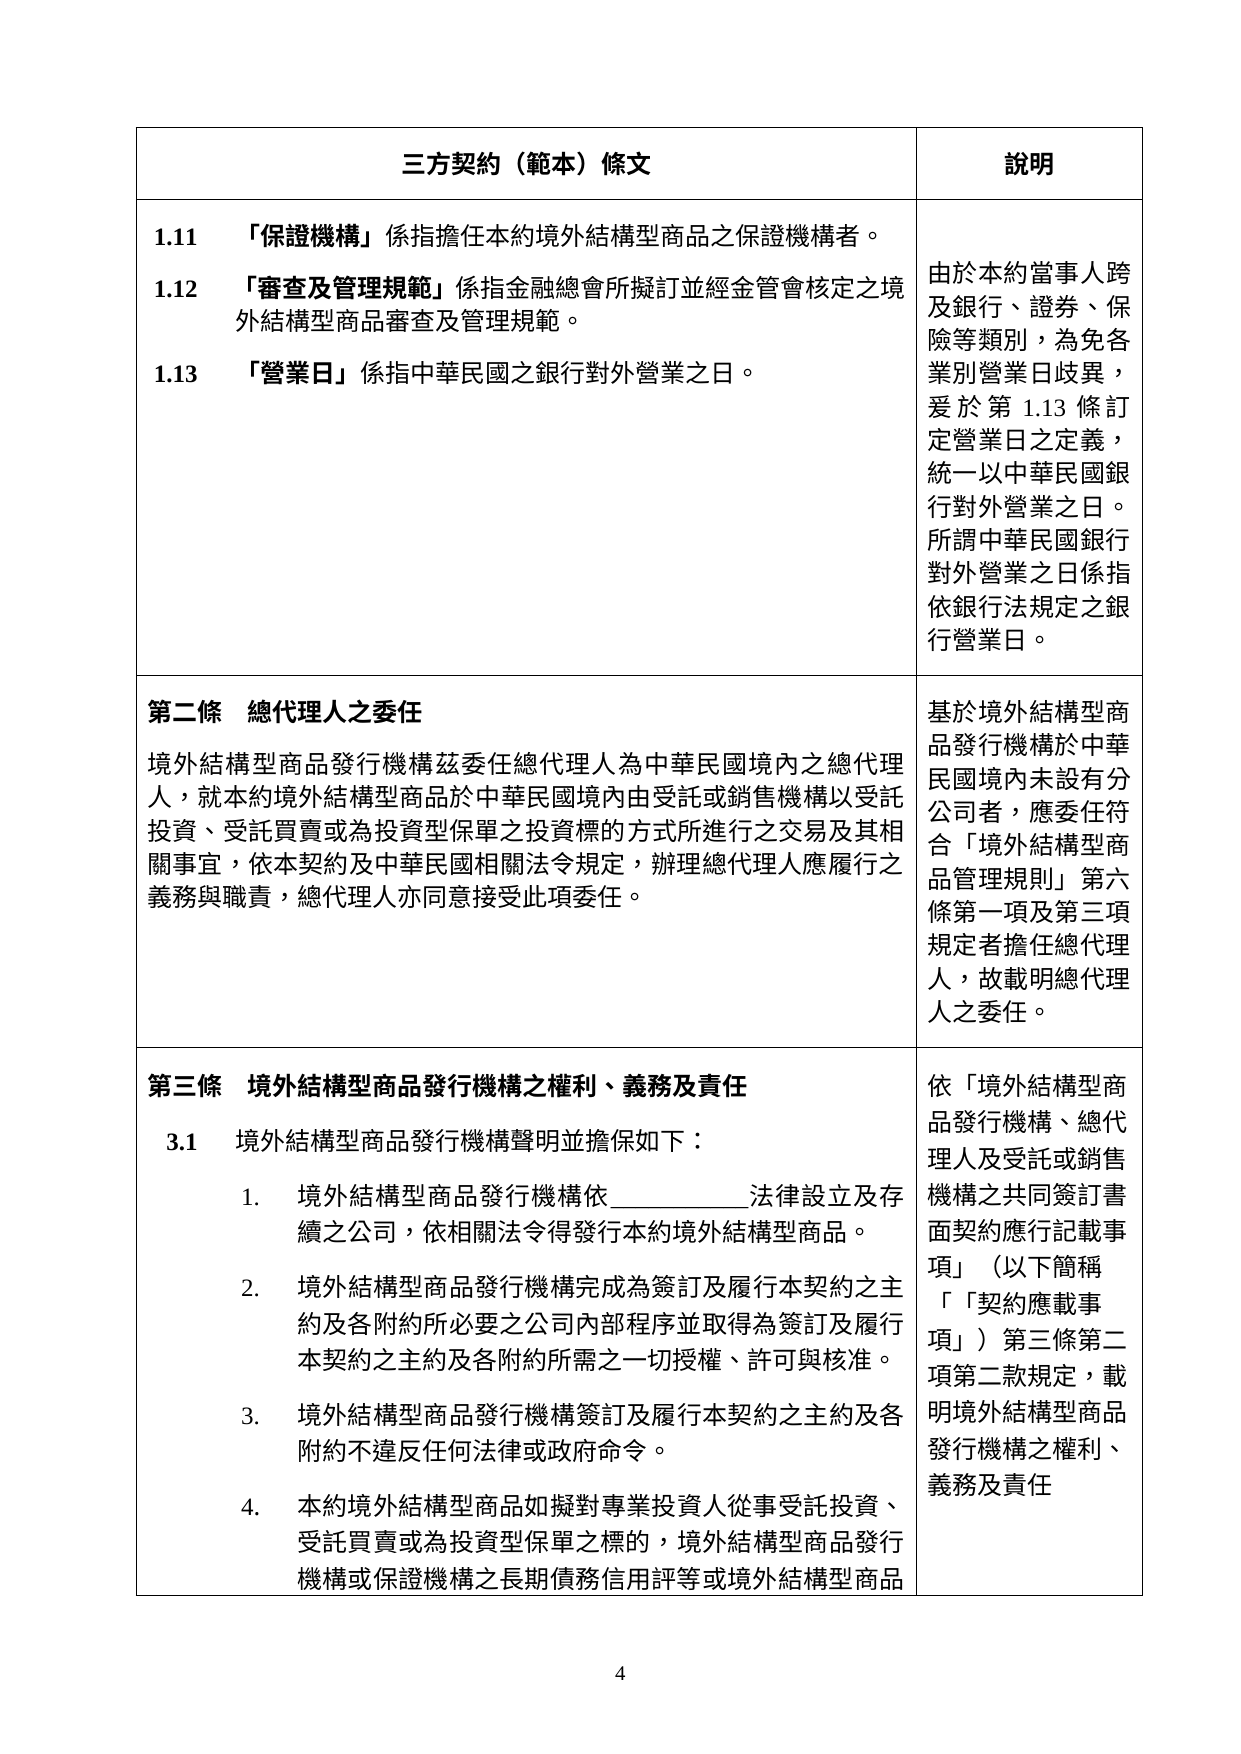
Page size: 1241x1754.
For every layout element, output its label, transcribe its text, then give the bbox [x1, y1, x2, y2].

table_cell 基於境外結構型商品發行機構於中華民國境內未設有分公司者，應委任符合「境外結構型商品管理規則」第六條第一項及第三項規定者擔任總代理人，故載明總代理人之委任。 [917, 676, 1142, 1047]
table_header 說明 [917, 128, 1142, 199]
table_cell 依「境外結構型商品發行機構、總代理人及受託或銷售機構之共同簽訂書面契約應行記載事項」（以下簡稱「「契約應載事項」）第三條第二項第二款規定，載明境外結構型商品發行機構之權利、義務及責任 [917, 1048, 1142, 1595]
table_cell 定義 除前述或本契約其他條款中所定義之用語外，本契約下述用語之定義如下： 「中華民國相關法令」係指境外結構型商品管理規則及其他與境外結構型商品於中華民國境內之交易有關之中華民國法律、行政命令、主管機關函釋、自律機構及同業公會規範與規章。 「本約境外結構型商品」係指境外結構型商品發行機構所發行，詳載於本契約三方當事人另行簽訂之各附約，依本契約約定，於中華民國境內受託投資、受託買賣或為投資型保單投資標的之境外結構型商品。 「主約」係指本契約三方當事人就本約境外結構型商品於中華民國境內受託投資、受託買賣或為投資型保單投資標的，所簽訂以規範三方當事人權利義務之本契約主要約定，與附約共同構成本契約全部。主約條款適用於各附約所載之本約境外結構型商品。 「附約」係指本契約三方當事人於主約簽訂後或同時，為補充主約約定之不足，就各次發行之本約境外結構型商品、其交易交割事項、交易流程、配息作業、資料傳輸方式及格式、費用明細、行銷文件製作方式、影響投資人權益之重大事項及其他特別約定事項另行簽署之書面約定。附約為本契約之一部分，與主約共同構成本契約之全部。各附約間個別獨立，無相互依存關係，任一附約之終止，不影響其他附約之效力。任一附約經終止時，本契約主約所載與該附約相關之權利義務亦一併終止。主約終止時，全部附約應一併終止之。 「金管會」係指中華民國行政院金融監督管理委員會。 「金融總會」係指台灣金融服務業聯合總會。 「投資人須知應行記載事項」係指金融總會所擬訂並經金管會備查之境外結構型商品中文投資人須知應行記載事項。 「產品說明書應行記載事項」係指金融總會所擬訂並經金管會備查之境外結構型商品中文產品說明書應行記載事項。 「金管會指定之資訊傳輸系統」係指臺灣集中保管結算所股份有限公司「境外結構型商品資訊觀測站」（網址http://structurednotes.tdcc.com.tw），但金管會嗣後若變更其指定，從變更後之指定。 「投資人」係指委託受託或銷售機構以受託投資、受託買賣之方式投資本約境外結構型商品之投資人，或其投資標的為本約境外結構型商品之投資型保險之要保人。 「保證機構」係指擔任本約境外結構型商品之保證機構者。 「審查及管理規範」係指金融總會所擬訂並經金管會核定之境外結構型商品審查及管理規範。 「營業日」係指中華民國之銀行對外營業之日。 [137, 200, 916, 675]
table_cell 由於本約當事人跨及銀行、證券、保險等類別，為免各業別營業日歧異，爰於第1.13條訂定營業日之定義，統一以中華民國銀行對外營業之日。所謂中華民國銀行對外營業之日係指依銀行法規定之銀行營業日。 [917, 200, 1142, 675]
table_cell 境外結構型商品發行機構之權利、義務及責任 境外結構型商品發行機構聲明並擔保如下： 1. 境外結構型商品發行機構依___________法律設立及存續之公司，依相關法令得發行本約境外結構型商品。 2. 境外結構型商品發行機構完成為簽訂及履行本契約之主約及各附約所必要之公司內部程序並取得為簽訂及履行本契約之主約及各附約所需之一切授權、許可與核准。 3. 境外結構型商品發行機構簽訂及履行本契約之主約及各附約不違反任何法律或政府命令。 4. 本約境外結構型商品如擬對專業投資人從事受託投資、受託買賣或為投資型保單之標的，境外結構型商品發行機構或保證機構之長期債務信用評等或境外結構型商品 [137, 1048, 916, 1595]
table_cell 總代理人之委任 境外結構型商品發行機構茲委任總代理人為中華民國境內之總代理人，就本約境外結構型商品於中華民國境內由受託或銷售機構以受託投資、受託買賣或為投資型保單之投資標的方式所進行之交易及其相關事宜，依本契約及中華民國相關法令規定，辦理總代理人應履行之義務與職責，總代理人亦同意接受此項委任。 [137, 676, 916, 1047]
table_header 三方契約（範本）條文 [137, 128, 916, 199]
